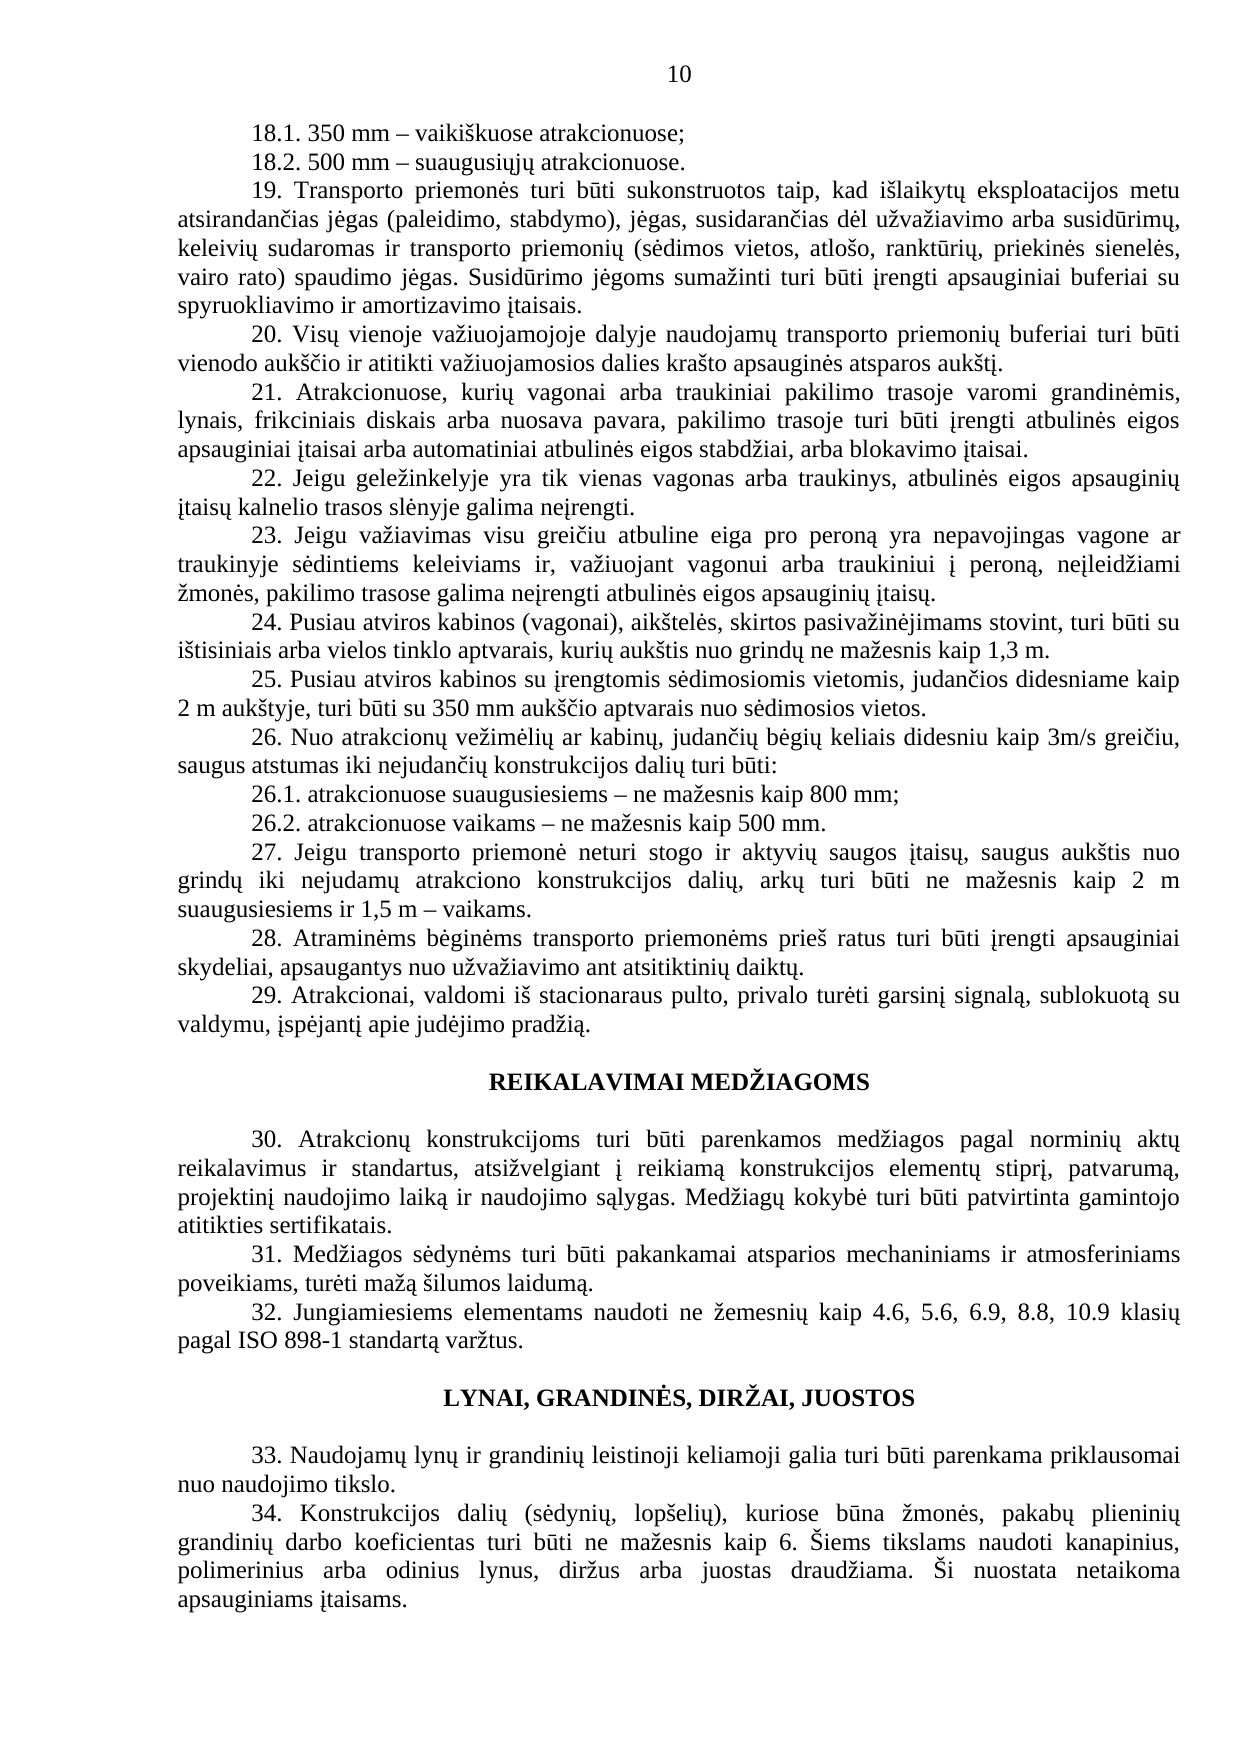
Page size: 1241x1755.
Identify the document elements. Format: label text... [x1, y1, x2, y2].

text 23. Jeigu važiavimas visu greičiu atbuline eiga pro peroną yra nepavojingas vagone ar traukinyje sėdintiems keleiviams ir, važiuojant vagonui arba traukiniui į peroną, neįleidžiami žmonės, pakilimo trasose galima neįrengti atbulinės eigos apsauginių įtaisų. [177, 521, 1181, 607]
text REIKALAVIMAI MEDŽIAGOMS [177, 1067, 1181, 1096]
text 34. Konstrukcijos dalių (sėdynių, lopšelių), kuriose būna žmonės, pakabų plieninių grandinių darbo koeficientas turi būti ne mažesnis kaip 6. Šiems tikslams naudoti kanapinius, polimerinius arba odinius lynus, diržus arba juostas draudžiama. Ši nuostata netaikoma apsauginiams įtaisams. [177, 1498, 1181, 1613]
text 26. Nuo atrakcionų vežimėlių ar kabinų, judančių bėgių keliais didesniu kaip 3m/s greičiu, saugus atstumas iki nejudančių konstrukcijos dalių turi būti: [177, 722, 1181, 779]
text 18.2. 500 mm – suaugusiųjų atrakcionuose. [177, 147, 1181, 176]
text 25. Pusiau atviros kabinos su įrengtomis sėdimosiomis vietomis, judančios didesniame kaip 2 m aukštyje, turi būti su 350 mm aukščio aptvarais nuo sėdimosios vietos. [177, 664, 1181, 722]
text 29. Atrakcionai, valdomi iš stacionaraus pulto, privalo turėti garsinį signalą, sublokuotą su valdymu, įspėjantį apie judėjimo pradžią. [177, 981, 1181, 1038]
text 26.1. atrakcionuose suaugusiesiems – ne mažesnis kaip 800 mm; [177, 779, 1181, 808]
text 27. Jeigu transporto priemonė neturi stogo ir aktyvių saugos įtaisų, saugus aukštis nuo grindų iki nejudamų atrakciono konstrukcijos dalių, arkų turi būti ne mažesnis kaip 2 m suaugusiesiems ir 1,5 m – vaikams. [177, 837, 1181, 923]
text 18.1. 350 mm – vaikiškuose atrakcionuose; [177, 118, 1181, 147]
text 24. Pusiau atviros kabinos (vagonai), aikštelės, skirtos pasivažinėjimams stovint, turi būti su ištisiniais arba vielos tinklo aptvarais, kurių aukštis nuo grindų ne mažesnis kaip 1,3 m. [177, 607, 1181, 664]
text Lynai, grandinės, diržai, juostos [177, 1383, 1181, 1412]
text 31. Medžiagos sėdynėms turi būti pakankamai atsparios mechaniniams ir atmosferiniams poveikiams, turėti mažą šilumos laidumą. [177, 1239, 1181, 1297]
text 26.2. atrakcionuose vaikams – ne mažesnis kaip 500 mm. [177, 808, 1181, 837]
text 19. Transporto priemonės turi būti sukonstruotos taip, kad išlaikytų eksploatacijos metu atsirandančias jėgas (paleidimo, stabdymo), jėgas, susidarančias dėl užvažiavimo arba susidūrimų, keleivių sudaromas ir transporto priemonių (sėdimos vietos, atlošo, ranktūrių, priekinės sienelės, vairo rato) spaudimo jėgas. Susidūrimo jėgoms sumažinti turi būti įrengti apsauginiai buferiai su spyruokliavimo ir amortizavimo įtaisais. [177, 176, 1181, 319]
text 20. Visų vienoje važiuojamojoje dalyje naudojamų transporto priemonių buferiai turi būti vienodo aukščio ir atitikti važiuojamosios dalies krašto apsauginės atsparos aukštį. [177, 319, 1181, 377]
text 28. Atraminėms bėginėms transporto priemonėms prieš ratus turi būti įrengti apsauginiai skydeliai, apsaugantys nuo užvažiavimo ant atsitiktinių daiktų. [177, 923, 1181, 981]
text 33. Naudojamų lynų ir grandinių leistinoji keliamoji galia turi būti parenkama priklausomai nuo naudojimo tikslo. [177, 1441, 1181, 1498]
text 22. Jeigu geležinkelyje yra tik vienas vagonas arba traukinys, atbulinės eigos apsauginių įtaisų kalnelio trasos slėnyje galima neįrengti. [177, 463, 1181, 521]
text 32. Jungiamiesiems elementams naudoti ne žemesnių kaip 4.6, 5.6, 6.9, 8.8, 10.9 klasių pagal ISO 898-1 standartą varžtus. [177, 1297, 1181, 1354]
text 21. Atrakcionuose, kurių vagonai arba traukiniai pakilimo trasoje varomi grandinėmis, lynais, frikciniais diskais arba nuosava pavara, pakilimo trasoje turi būti įrengti atbulinės eigos apsauginiai įtaisai arba automatiniai atbulinės eigos stabdžiai, arba blokavimo įtaisai. [177, 377, 1181, 463]
text 30. Atrakcionų konstrukcijoms turi būti parenkamos medžiagos pagal norminių aktų reikalavimus ir standartus, atsižvelgiant į reikiamą konstrukcijos elementų stiprį, patvarumą, projektinį naudojimo laiką ir naudojimo sąlygas. Medžiagų kokybė turi būti patvirtinta gamintojo atitikties sertifikatais. [177, 1124, 1181, 1239]
